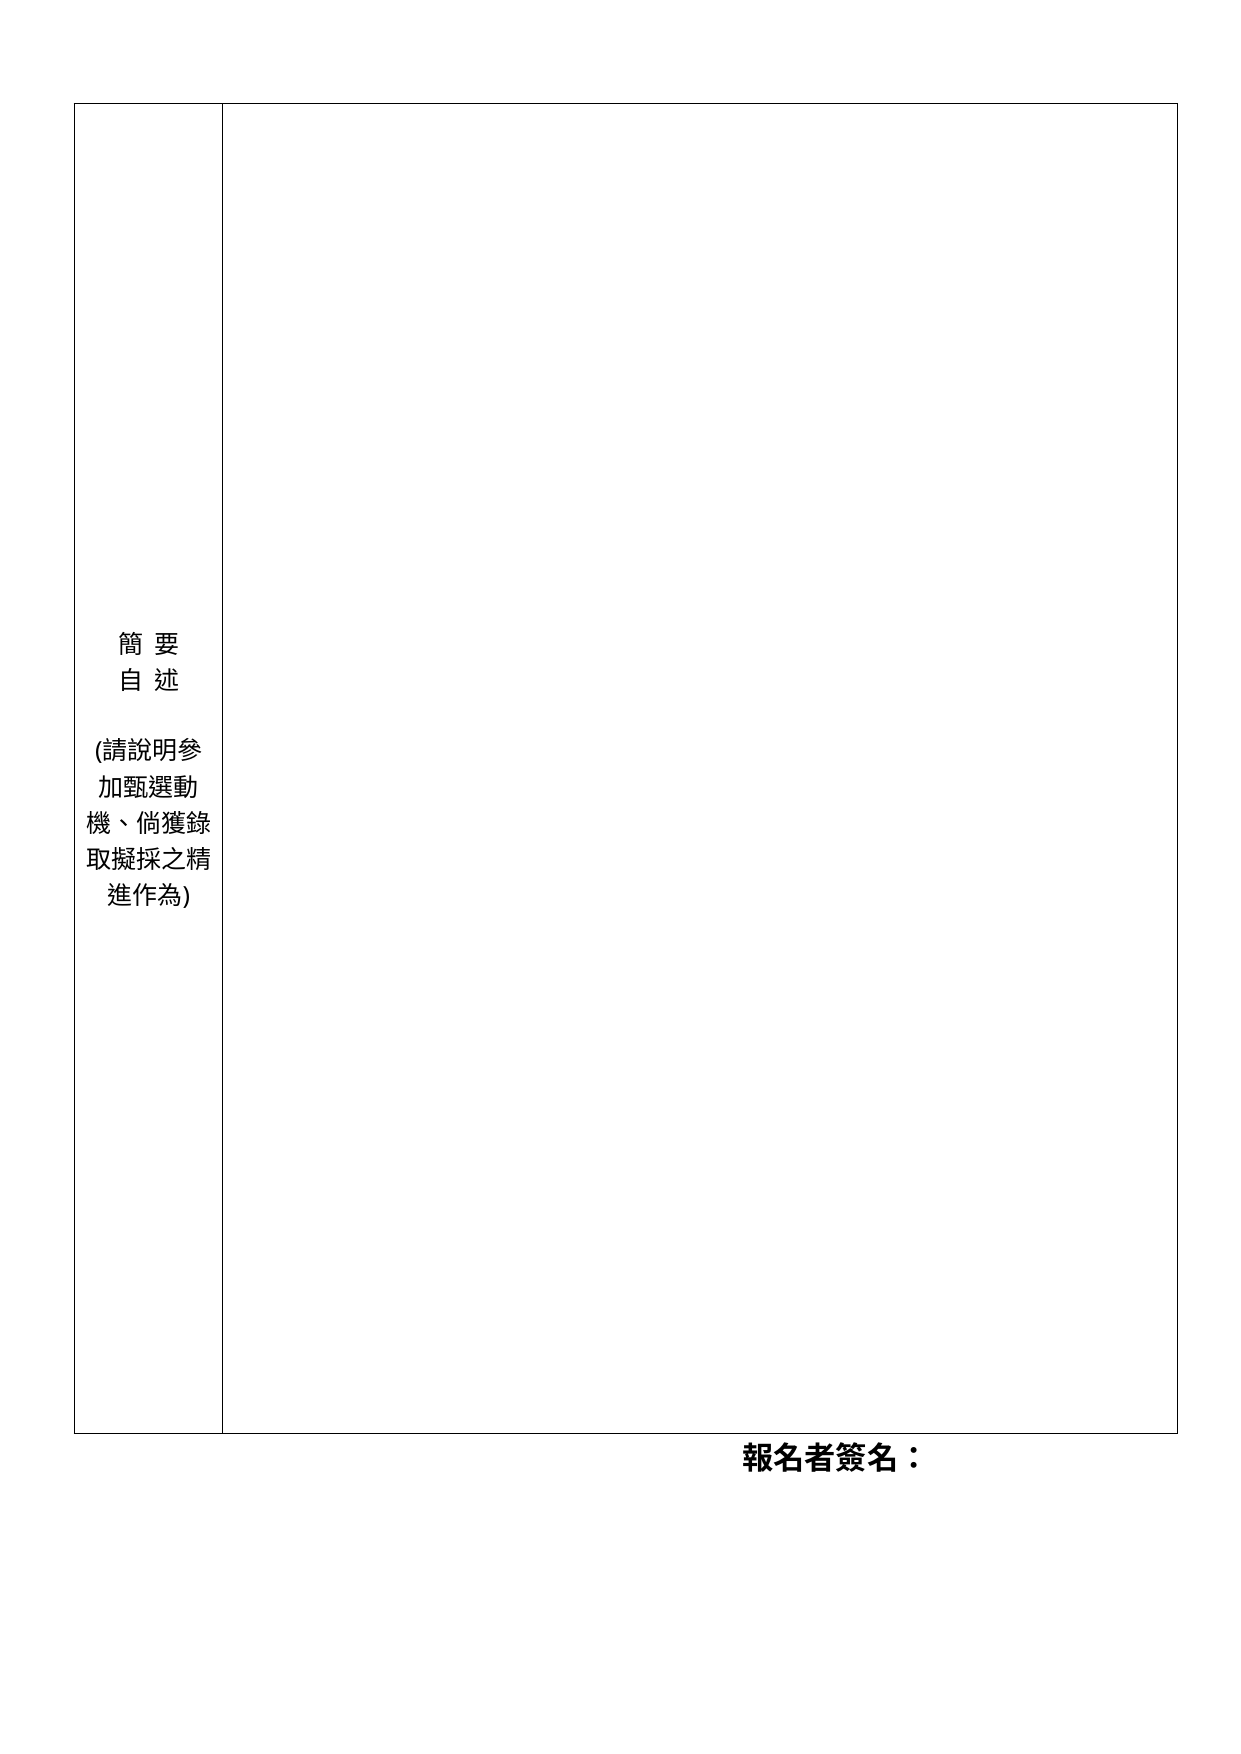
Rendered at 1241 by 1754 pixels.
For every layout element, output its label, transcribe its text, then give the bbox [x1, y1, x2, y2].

table_cell 簡 要 自 述 (請說明參加甄選動機、倘獲錄取擬採之精進作為) [75, 104, 222, 1432]
text 報名者簽名： [142, 1434, 1137, 1479]
table_cell [223, 104, 1177, 1432]
